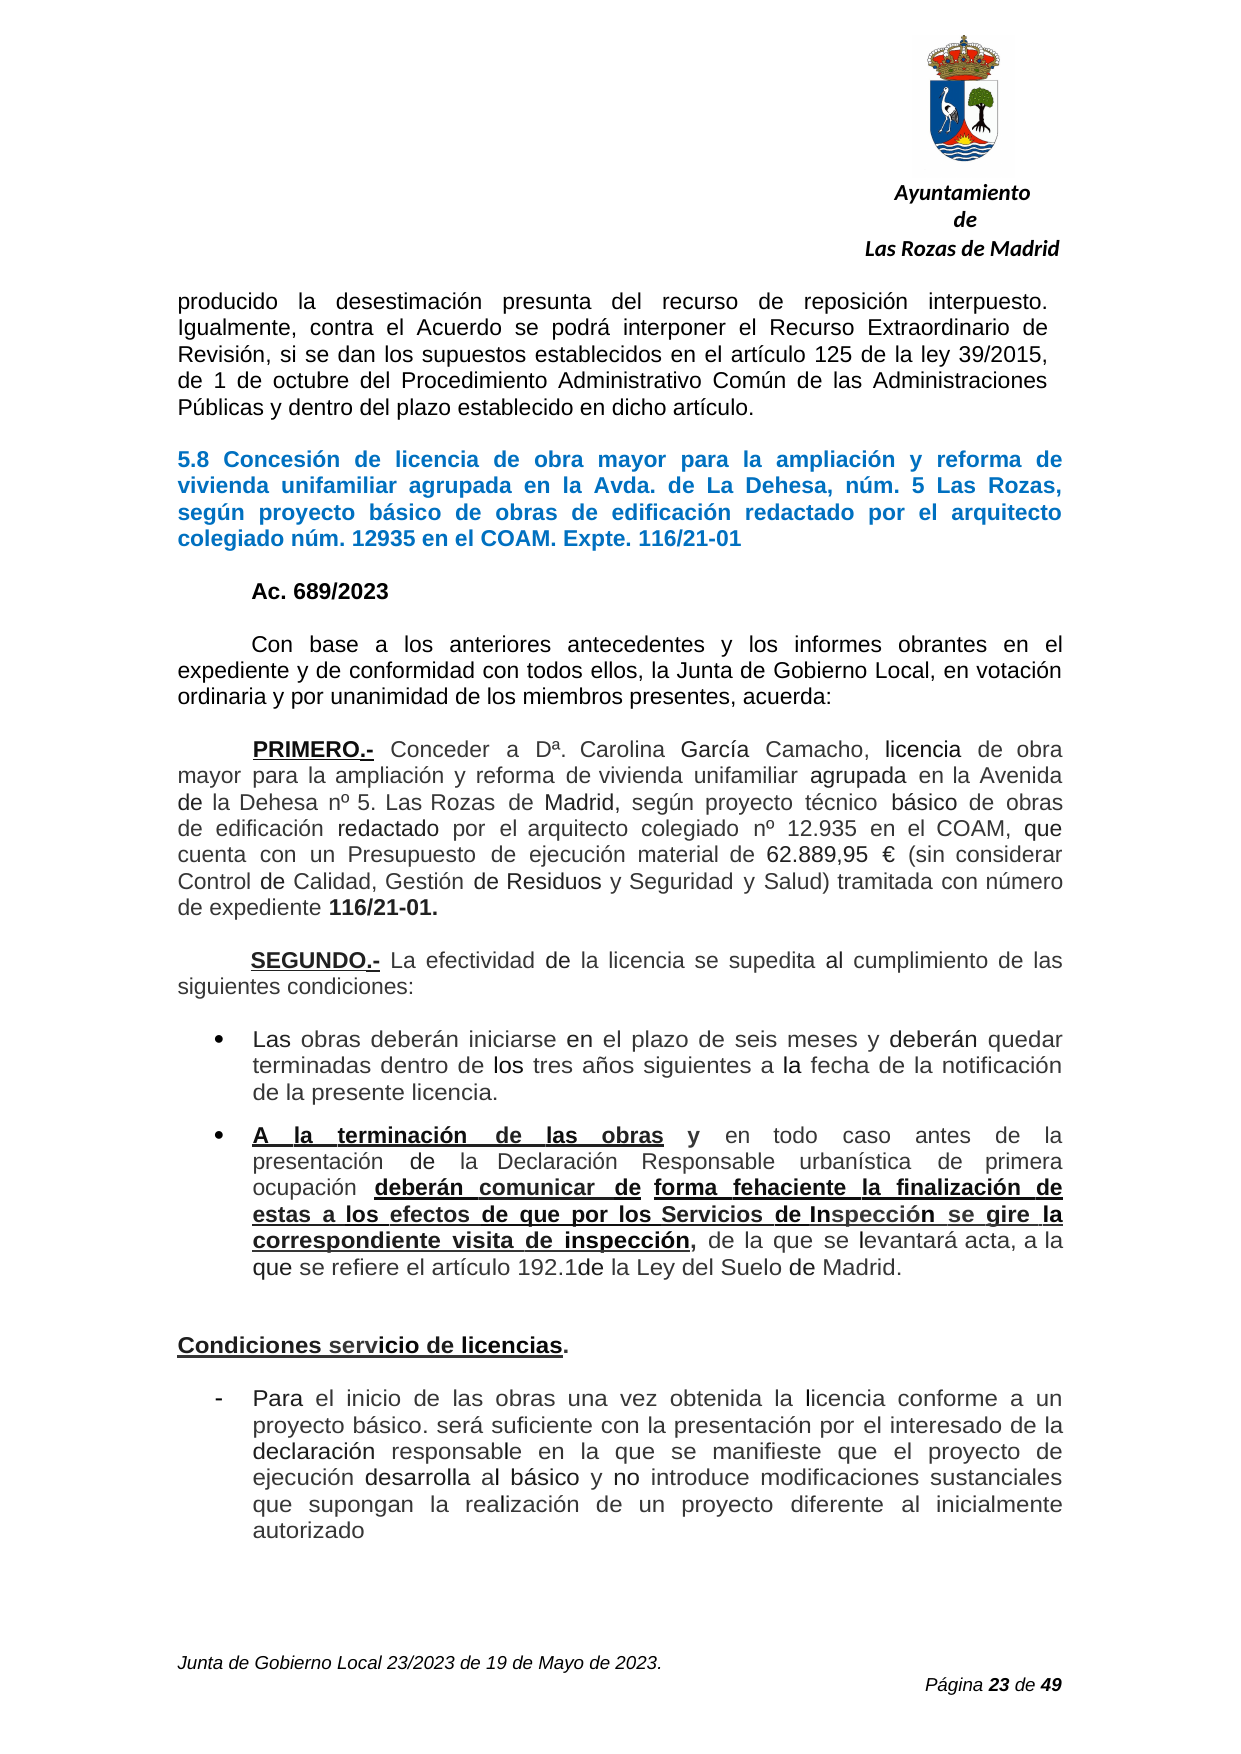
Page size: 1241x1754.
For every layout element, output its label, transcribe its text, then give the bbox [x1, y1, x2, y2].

list Las obras deberán iniciarse en el plazo de seis meses y deberán quedar terminadas dentro de los tres años siguientes a la fecha de la notificación de la presente licencia. [215, 1026, 1063, 1105]
text Condiciones servicio de licencias. [177, 1332, 1063, 1359]
text Ac. 689/2023 [177, 578, 1063, 604]
text producido la desestimación presunta del recurso de reposición interpuesto. Igualmente, contra el Acuerdo se podrá interponer el Recurso Extraordinario de Revisión, si se dan los supuestos establecidos en el artículo 125 de la ley 39/2015, de 1 de octubre del Procedimiento Administrativo Común de las Administraciones Públicas y dentro del plazo establecido en dicho artículo. [177, 288, 1048, 420]
text Con base a los anteriores antecedentes y los informes obrantes en el expediente y de conformidad con todos ellos, la Junta de Gobierno Local, en votación ordinaria y por unanimidad de los miembros presentes, acuerda: [177, 631, 1063, 710]
text 5.8 Concesión de licencia de obra mayor para la ampliación y reforma de vivienda unifamiliar agrupada en la Avda. de La Dehesa, núm. 5 Las Rozas, según proyecto básico de obras de edificación redactado por el arquitecto colegiado núm. 12935 en el COAM. Expte. 116/21-01 [177, 446, 1063, 552]
list Para el inicio de las obras una vez obtenida la licencia conforme a un proyecto básico. será suficiente con la presentación por el interesado de la declaración responsable en la que se manifieste que el proyecto de ejecución desarrolla al básico y no introduce modificaciones sustanciales que supongan la realización de un proyecto diferente al inicialmente autorizado [215, 1385, 1063, 1543]
text SEGUNDO.- La efectividad de la licencia se supedita al cumplimiento de las siguientes condiciones: [177, 947, 1063, 999]
list A la terminación de las obras y en todo caso antes de la presentación de la Declaración Responsable urbanística de primera ocupación deberán comunicar de forma fehaciente la finalización de estas a los efectos de que por los Servicios de Inspección se gire la correspondiente visita de inspección, de la que se levantará acta, a la que se refiere el artículo 192.1de la Ley del Suelo de Madrid. [215, 1122, 1063, 1280]
text PRIMERO.- Conceder a Dª. Carolina García Camacho, licencia de obra mayor para la ampliación y reforma de vivienda unifamiliar agrupada en la Avenida de la Dehesa nº 5. Las Rozas de Madrid, según proyecto técnico básico de obras de edificación redactado por el arquitecto colegiado nº 12.935 en el COAM, que cuenta con un Presupuesto de ejecución material de 62.889,95 € (sin considerar Control de Calidad, Gestión de Residuos y Seguridad y Salud) tramitada con número de expediente 116/21-01. [177, 736, 1063, 921]
